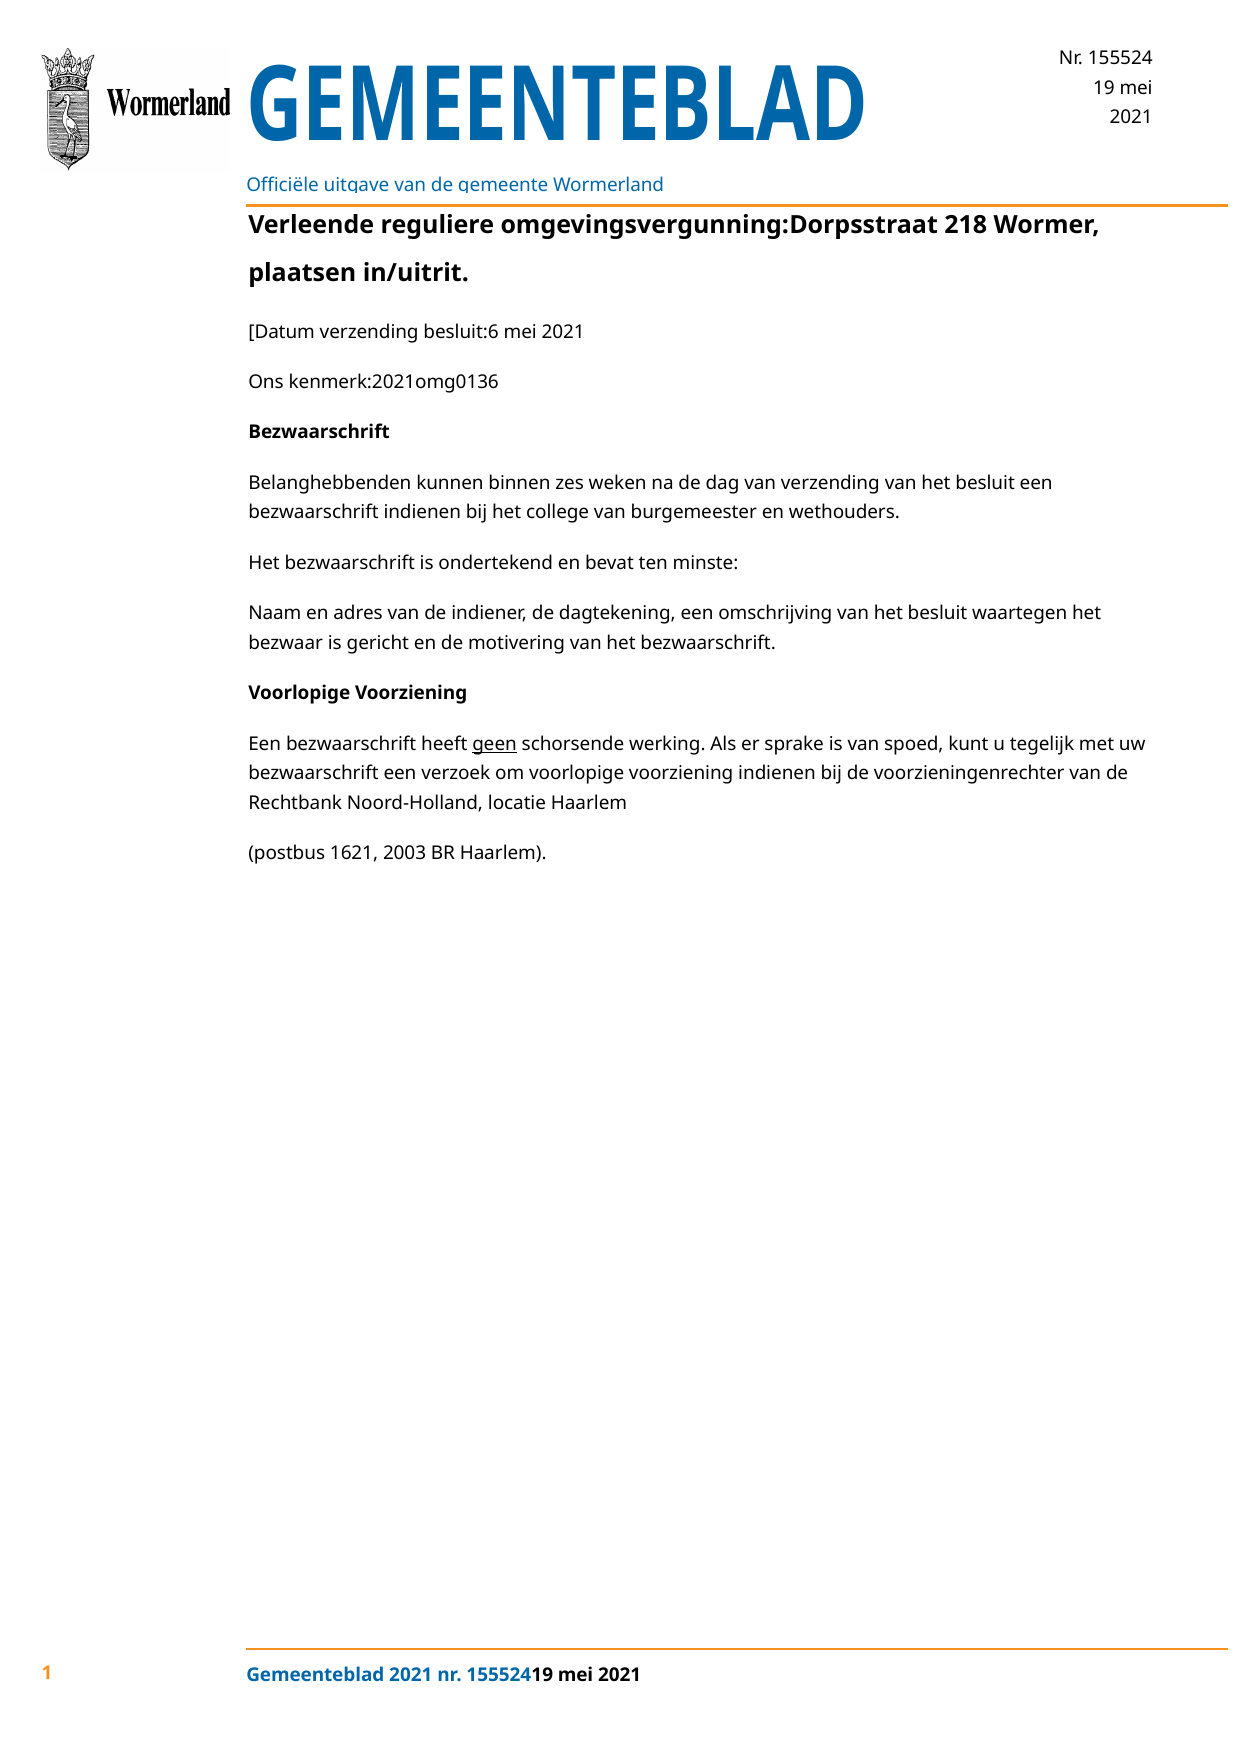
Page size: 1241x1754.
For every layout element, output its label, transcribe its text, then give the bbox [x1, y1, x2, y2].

text Belanghebbenden kunnen binnen zes weken na de dag van verzending van het besluit een bezwaarschrift indienen bij het college van burgemeester en wethouders. [248, 469, 1152, 524]
text Ons kenmerk:2021omg0136 [248, 368, 1152, 394]
text Het bezwaarschrift is ondertekend en bevat ten minste: [248, 549, 1152, 575]
text (postbus 1621, 2003 BR Haarlem). [248, 839, 1152, 865]
text Bezwaarschrift [248, 419, 1152, 444]
text Een bezwaarschrift heeft geen schorsende werking. Als er sprake is van spoed, kunt u tegelijk met uw bezwaarschrift een verzoek om voorlopige voorziening indienen bij de voorzieningenrechter van de Rechtbank Noord-Holland, locatie Haarlem [248, 730, 1152, 815]
text Naam en adres van de indiener, de dagtekening, een omschrijving van het besluit waartegen het bezwaar is gericht en de motivering van het bezwaarschrift. [248, 599, 1152, 655]
text Voorlopige Voorziening [248, 679, 1152, 705]
text [Datum verzending besluit:6 mei 2021 [248, 318, 1152, 344]
picture [41, 47, 231, 172]
text Verleende reguliere omgevingsvergunning:Dorpsstraat 218 Wormer, plaatsen in/uitrit. [248, 207, 1152, 288]
